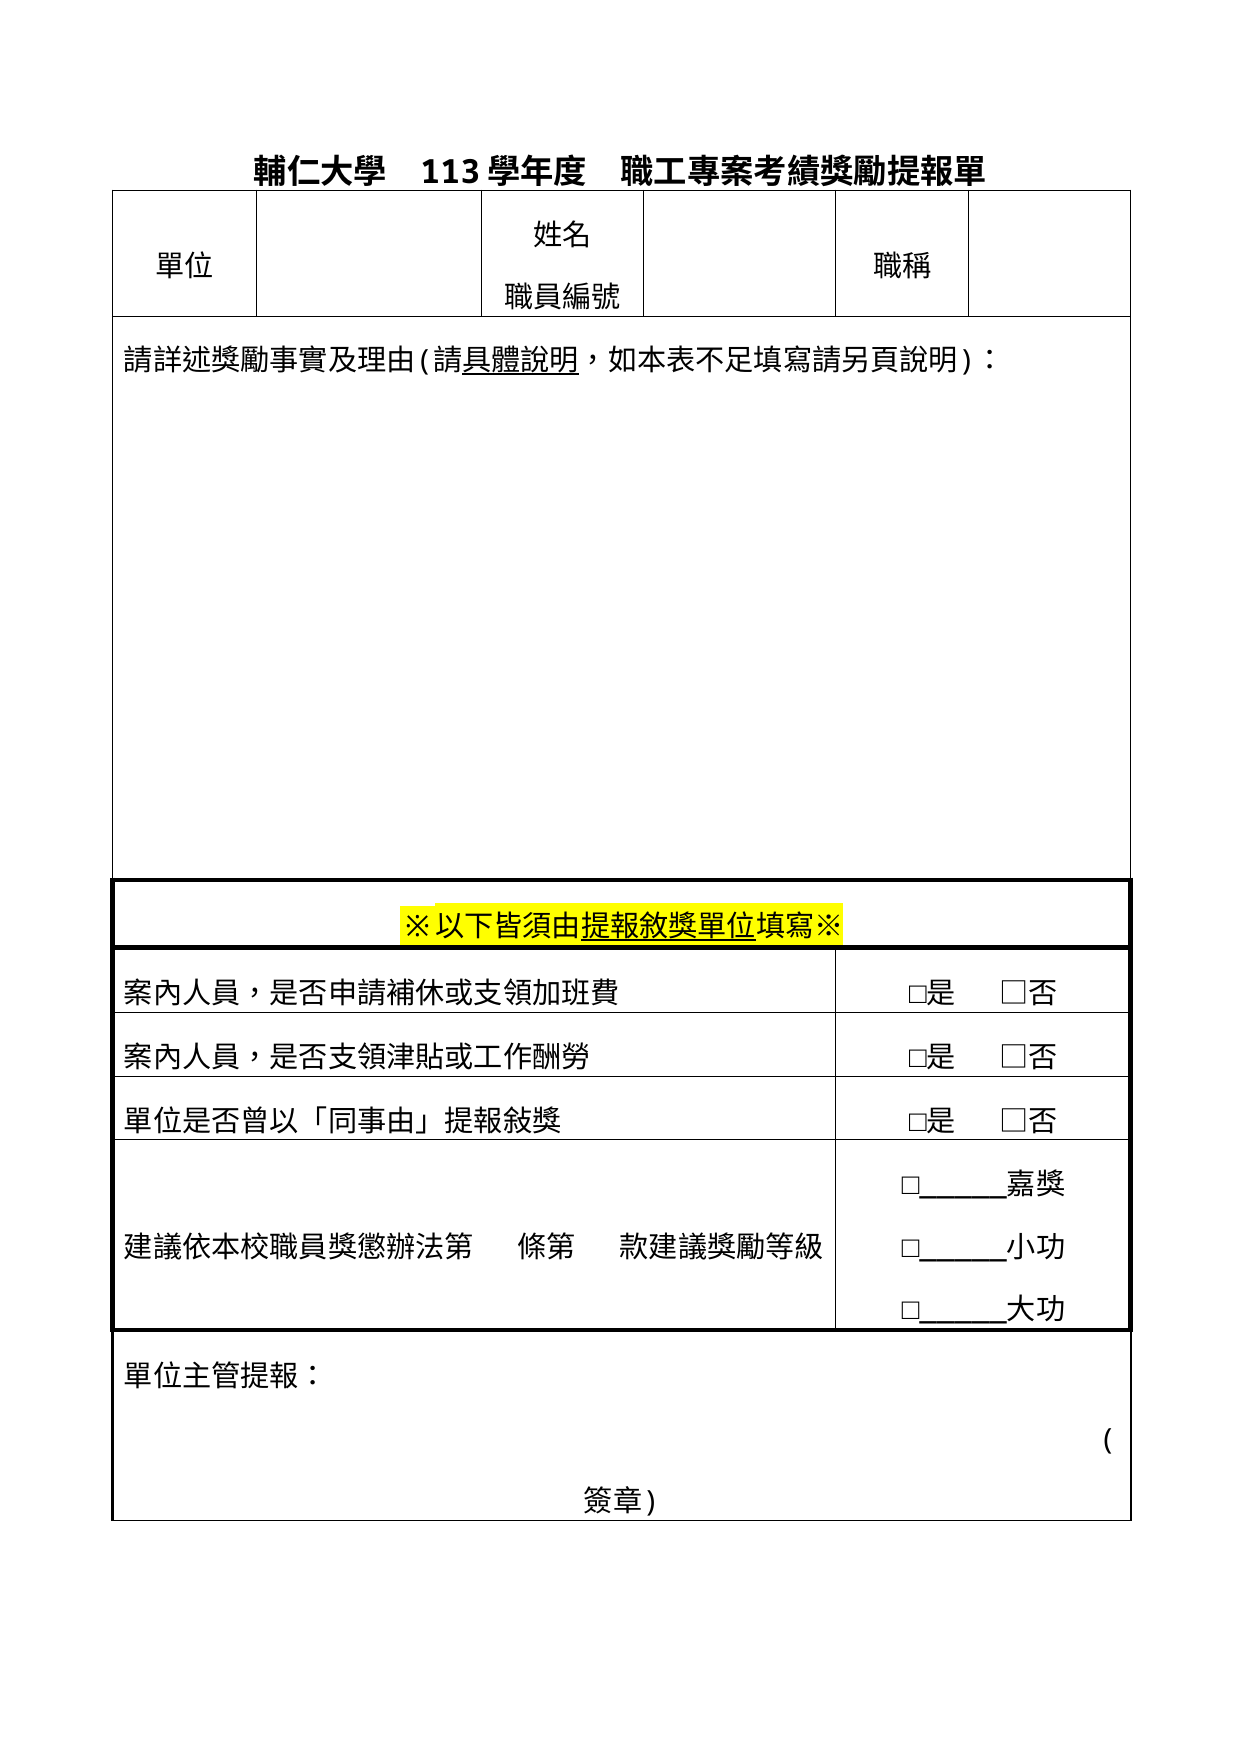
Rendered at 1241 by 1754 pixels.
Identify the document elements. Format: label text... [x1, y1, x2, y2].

table_cell □是 □否 [836, 1077, 1128, 1139]
table_cell 請詳述獎勵事實及理由(請具體說明，如本表不足填寫請另頁說明)： [113, 317, 1130, 878]
table_cell 單位是否曾以「同事由」提報敍獎 [115, 1077, 835, 1139]
table_cell □是 □否 [836, 950, 1128, 1012]
table_cell 案內人員，是否申請補休或支領加班費 [115, 950, 835, 1012]
table_cell 案內人員，是否支領津貼或工作酬勞 [115, 1013, 835, 1076]
table_cell □是 □否 [836, 1013, 1128, 1076]
table_header [644, 191, 835, 316]
table_header 職稱 [836, 191, 968, 316]
table_cell 建議依本校職員獎懲辦法第 條第 款建議獎勵等級 [115, 1140, 835, 1328]
table_header [969, 191, 1130, 316]
text 輔仁大學 113學年度 職工專案考績獎勵提報單 [112, 127, 1128, 189]
table_header 姓名 職員編號 [482, 191, 643, 316]
table_header [257, 191, 481, 316]
table_header 單位 [113, 191, 256, 316]
table_cell ※以下皆須由提報敘獎單位填寫※ [115, 882, 1128, 945]
table_cell □_____嘉獎 □_____小功 □_____大功 [836, 1140, 1128, 1328]
table_cell 單位主管提報： (簽章) [114, 1332, 1130, 1520]
